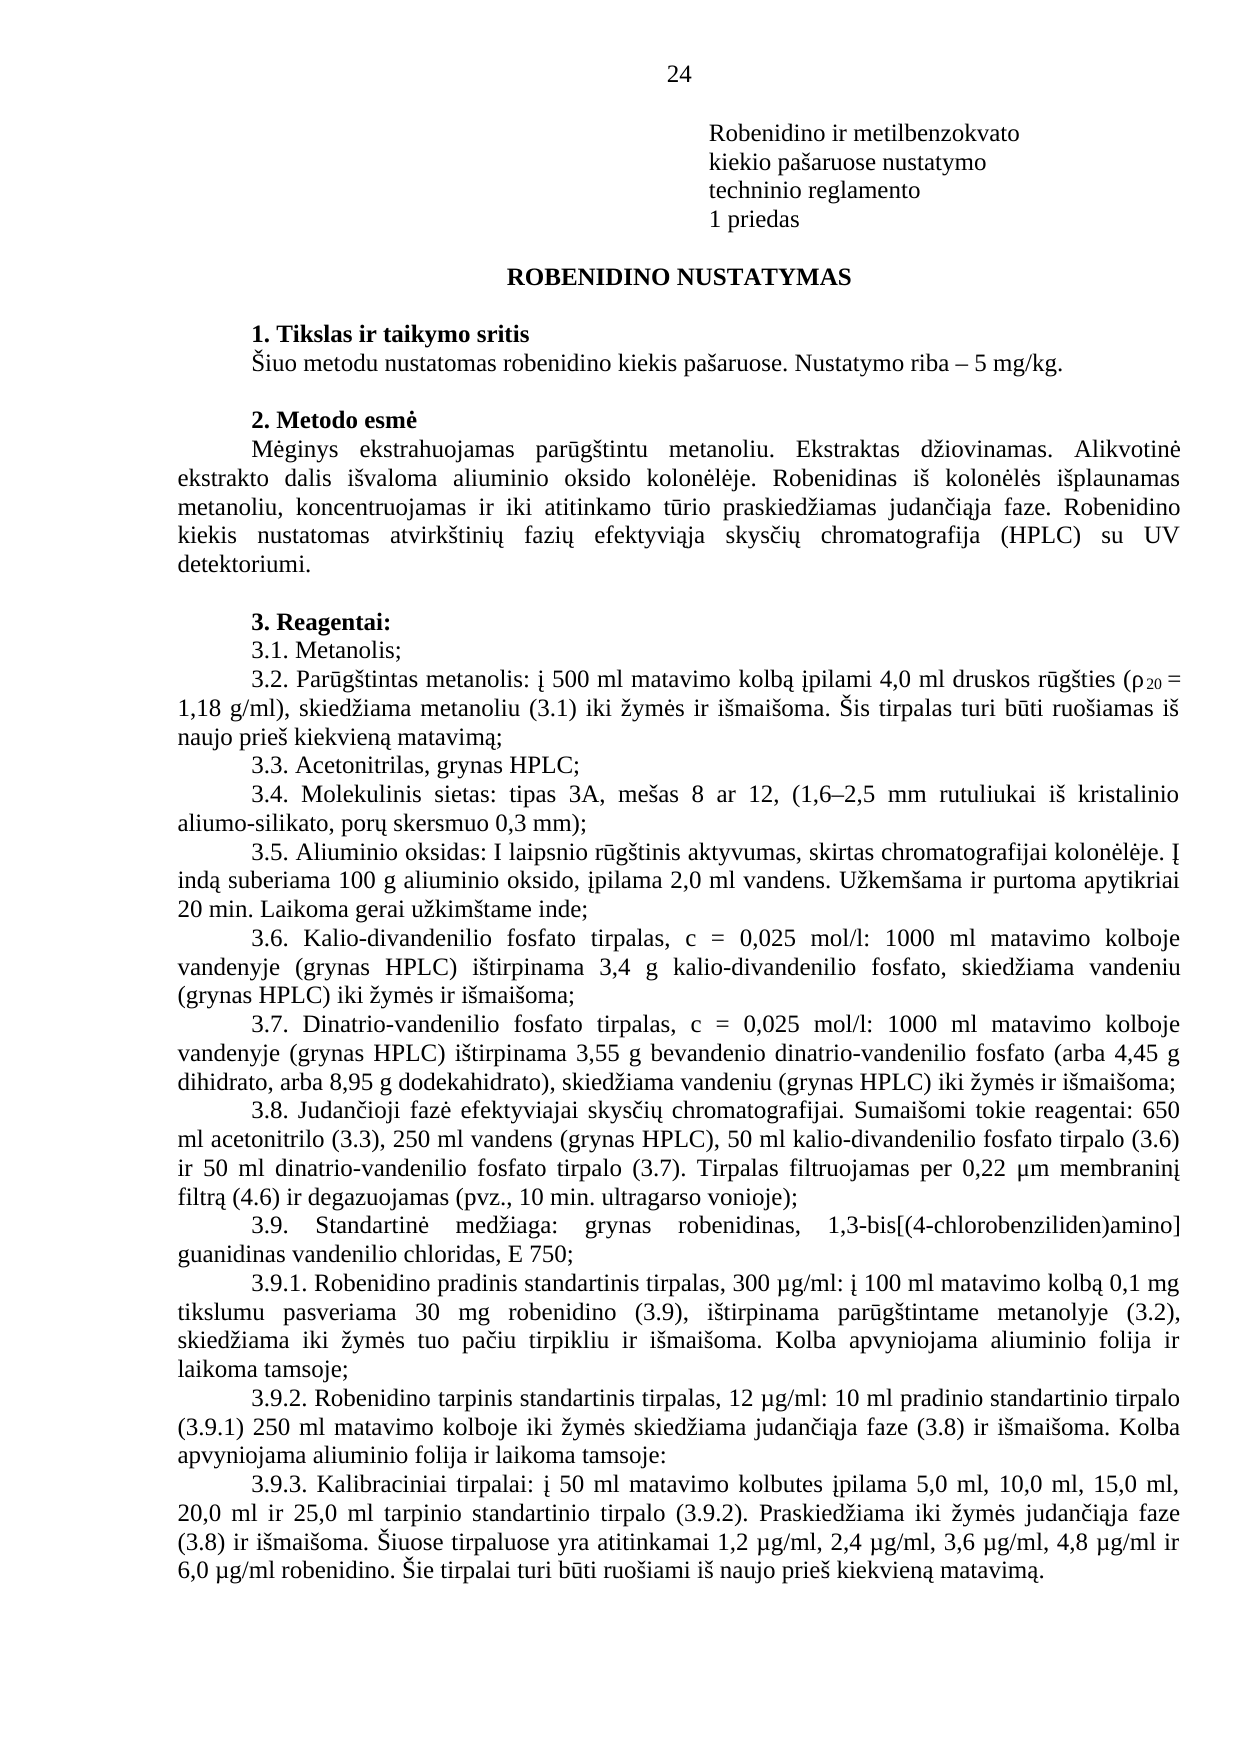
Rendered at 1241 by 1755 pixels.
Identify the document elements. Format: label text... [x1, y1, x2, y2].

text 3.8. Judančioji fazė efektyviajai skysčių chromatografijai. Sumaišomi tokie reagentai: 650 ml acetonitrilo (3.3), 250 ml vandens (grynas HPLC), 50 ml kalio-divandenilio fosfato tirpalo (3.6) ir 50 ml dinatrio-vandenilio fosfato tirpalo (3.7). Tirpalas filtruojamas per 0,22 μm membraninį filtrą (4.6) ir degazuojamas (pvz., 10 min. ultragarso vonioje); [177, 1096, 1181, 1211]
text kiekio pašaruose nustatymo [177, 147, 1181, 176]
text 3.9.2. Robenidino tarpinis standartinis tirpalas, 12 µg/ml: 10 ml pradinio standartinio tirpalo (3.9.1) 250 ml matavimo kolboje iki žymės skiedžiama judančiąja faze (3.8) ir išmaišoma. Kolba apvyniojama aliuminio folija ir laikoma tamsoje: [177, 1383, 1181, 1469]
text 3.3. Acetonitrilas, grynas HPLC; [177, 751, 1181, 779]
text Robenidino ir metilbenzokvato [177, 118, 1181, 147]
text 3.9.3. Kalibraciniai tirpalai: į 50 ml matavimo kolbutes įpilama 5,0 ml, 10,0 ml, 15,0 ml, 20,0 ml ir 25,0 ml tarpinio standartinio tirpalo (3.9.2). Praskiedžiama iki žymės judančiąja faze (3.8) ir išmaišoma. Šiuose tirpaluose yra atitinkamai 1,2 µg/ml, 2,4 µg/ml, 3,6 µg/ml, 4,8 µg/ml ir 6,0 µg/ml robenidino. Šie tirpalai turi būti ruošiami iš naujo prieš kiekvieną matavimą. [177, 1469, 1181, 1584]
text 3.9. Standartinė medžiaga: grynas robenidinas, 1,3-bis[(4-chlorobenziliden)amino] guanidinas vandenilio chloridas, E 750; [177, 1211, 1181, 1268]
text 2. Metodo esmė [177, 406, 1181, 434]
text 3.6. Kalio-divandenilio fosfato tirpalas, c = 0,025 mol/l: 1000 ml matavimo kolboje vandenyje (grynas HPLC) ištirpinama 3,4 g kalio-divandenilio fosfato, skiedžiama vandeniu (grynas HPLC) iki žymės ir išmaišoma; [177, 923, 1181, 1009]
text 3. Reagentai: [177, 607, 1181, 636]
text 3.5. Aliuminio oksidas: I laipsnio rūgštinis aktyvumas, skirtas chromatografijai kolonėlėje. Į indą suberiama 100 g aliuminio oksido, įpilama 2,0 ml vandens. Užkemšama ir purtoma apytikriai 20 min. Laikoma gerai užkimštame inde; [177, 837, 1181, 923]
text 3.9.1. Robenidino pradinis standartinis tirpalas, 300 µg/ml: į 100 ml matavimo kolbą 0,1 mg tikslumu pasveriama 30 mg robenidino (3.9), ištirpinama parūgštintame metanolyje (3.2), skiedžiama iki žymės tuo pačiu tirpikliu ir išmaišoma. Kolba apvyniojama aliuminio folija ir laikoma tamsoje; [177, 1268, 1181, 1383]
text 3.1. Metanolis; [177, 636, 1181, 664]
text 3.7. Dinatrio-vandenilio fosfato tirpalas, c = 0,025 mol/l: 1000 ml matavimo kolboje vandenyje (grynas HPLC) ištirpinama 3,55 g bevandenio dinatrio-vandenilio fosfato (arba 4,45 g dihidrato, arba 8,95 g dodekahidrato), skiedžiama vandeniu (grynas HPLC) iki žymės ir išmaišoma; [177, 1009, 1181, 1096]
text Mėginys ekstrahuojamas parūgštintu metanoliu. Ekstraktas džiovinamas. Alikvotinė ekstrakto dalis išvaloma aliuminio oksido kolonėlėje. Robenidinas iš kolonėlės išplaunamas metanoliu, koncentruojamas ir iki atitinkamo tūrio praskiedžiamas judančiąja faze. Robenidino kiekis nustatomas atvirkštinių fazių efektyviąja skysčių chromatografija (HPLC) su UV detektoriumi. [177, 434, 1181, 578]
text robenidino nustatymas [177, 262, 1181, 291]
text 1 priedas [177, 204, 1181, 233]
text Šiuo metodu nustatomas robenidino kiekis pašaruose. Nustatymo riba – 5 mg/kg. [177, 348, 1181, 377]
text 1. Tikslas ir taikymo sritis [177, 319, 1181, 348]
text 3.4. Molekulinis sietas: tipas 3A, mešas 8 ar 12, (1,6–2,5 mm rutuliukai iš kristalinio aliumo-silikato, porų skersmuo 0,3 mm); [177, 779, 1181, 837]
text 3.2. Parūgštintas metanolis: į 500 ml matavimo kolbą įpilami 4,0 ml druskos rūgšties (ρ20 = 1,18 g/ml), skiedžiama metanoliu (3.1) iki žymės ir išmaišoma. Šis tirpalas turi būti ruošiamas iš naujo prieš kiekvieną matavimą; [177, 664, 1181, 751]
text techninio reglamento [177, 176, 1181, 204]
